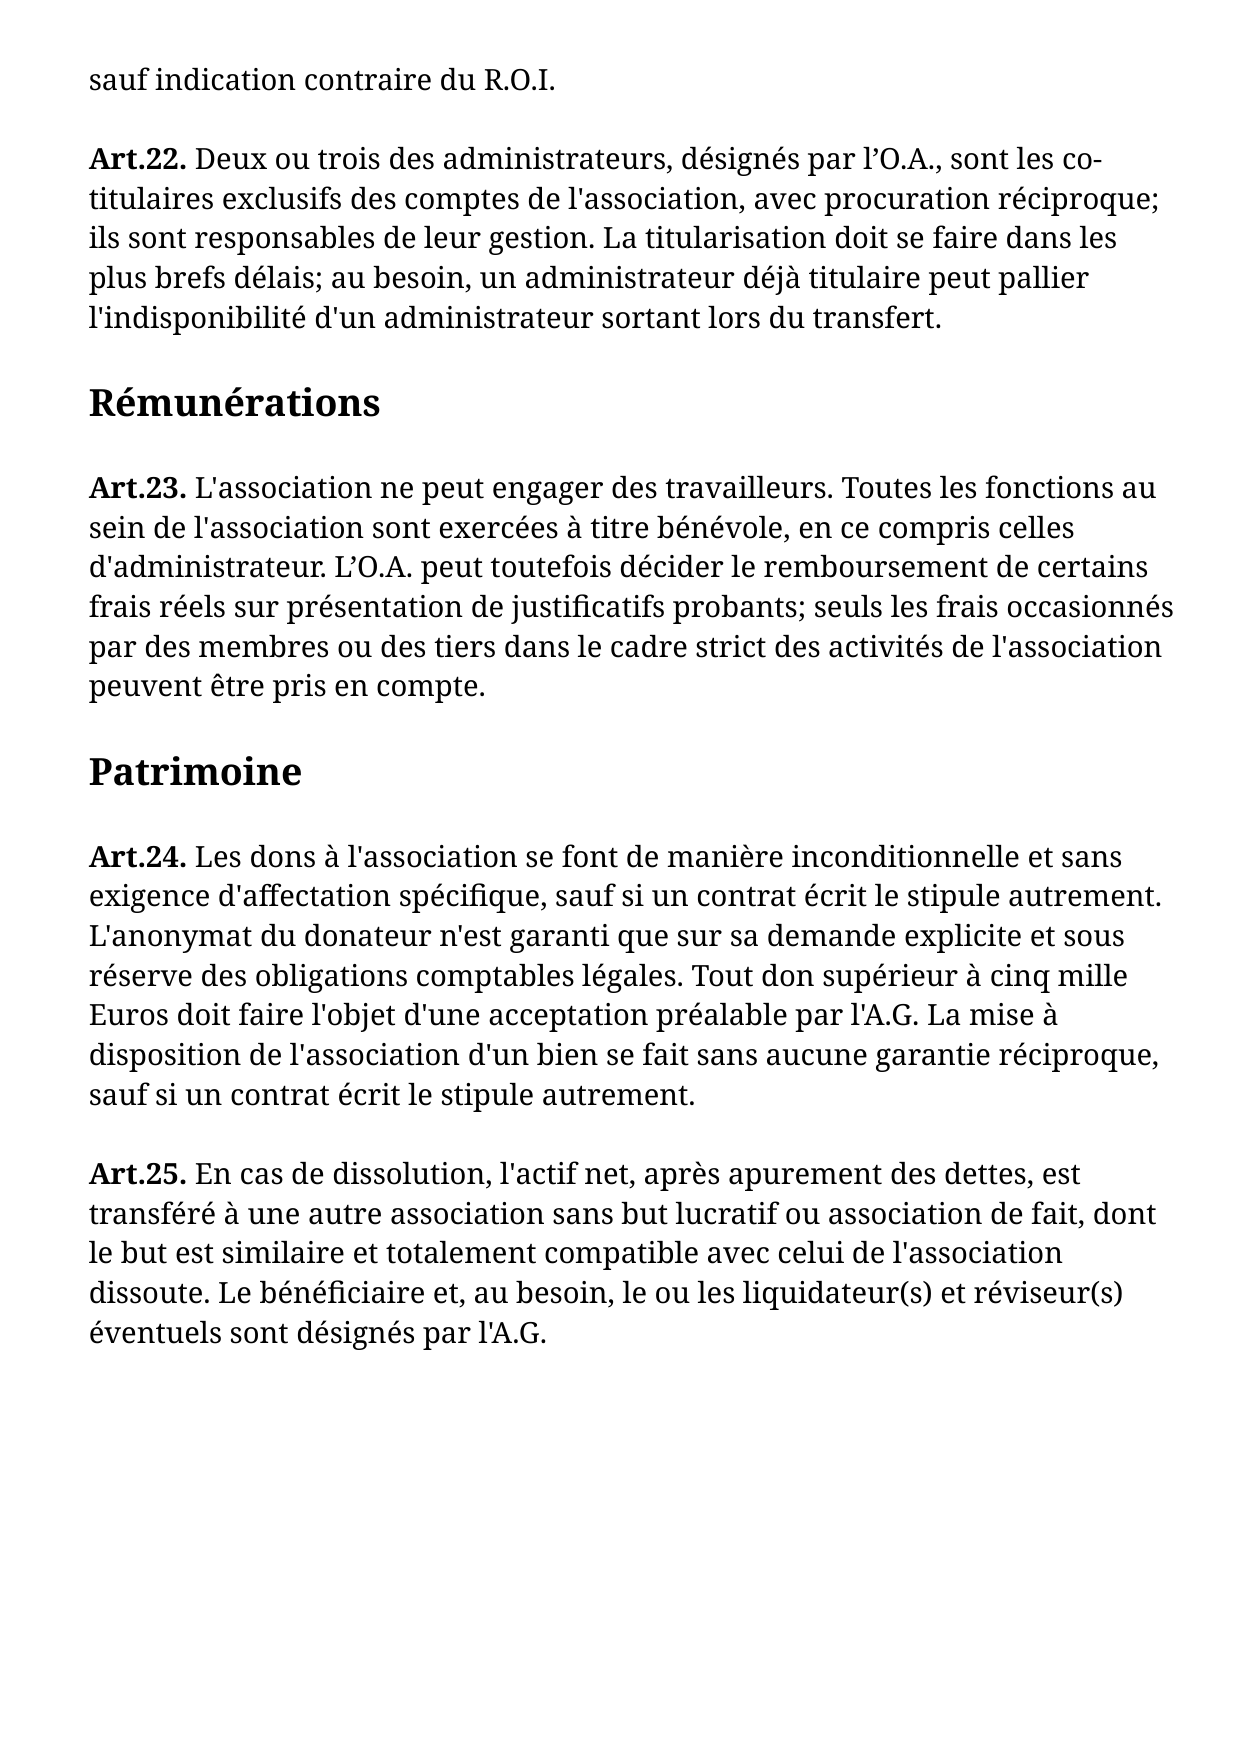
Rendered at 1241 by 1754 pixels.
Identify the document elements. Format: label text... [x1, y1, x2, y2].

text Art.23. L'association ne peut engager des travailleurs. Toutes les fonctions au sein de l'association sont exercées à titre bénévole, en ce compris celles d'administrateur. L’O.A. peut toutefois décider le remboursement de certains frais réels sur présentation de justificatifs probants; seuls les frais occasionnés par des membres ou des tiers dans le cadre strict des activités de l'association peuvent être pris en compte. [88, 467, 1181, 705]
text Rémunérations [88, 377, 1181, 428]
text sauf indication contraire du R.O.I. [88, 59, 1181, 99]
text Art.22. Deux ou trois des administrateurs, désignés par l’O.A., sont les co-titulaires exclusifs des comptes de l'association, avec procuration réciproque; ils sont responsables de leur gestion. La titularisation doit se faire dans les plus brefs délais; au besoin, un administrateur déjà titulaire peut pallier l'indisponibilité d'un administrateur sortant lors du transfert. [88, 138, 1181, 337]
text Art.24. Les dons à l'association se font de manière inconditionnelle et sans exigence d'affectation spécifique, sauf si un contrat écrit le stipule autrement. L'anonymat du donateur n'est garanti que sur sa demande explicite et sous réserve des obligations comptables légales. Tout don supérieur à cinq mille Euros doit faire l'objet d'une acceptation préalable par l'A.G. La mise à disposition de l'association d'un bien se fait sans aucune garantie réciproque, sauf si un contrat écrit le stipule autrement. [88, 836, 1181, 1114]
text Art.25. En cas de dissolution, l'actif net, après apurement des dettes, est transféré à une autre association sans but lucratif ou association de fait, dont le but est similaire et totalement compatible avec celui de l'association dissoute. Le bénéficiaire et, au besoin, le ou les liquidateur(s) et réviseur(s) éventuels sont désignés par l'A.G. [88, 1153, 1181, 1352]
text Patrimoine [88, 745, 1181, 796]
